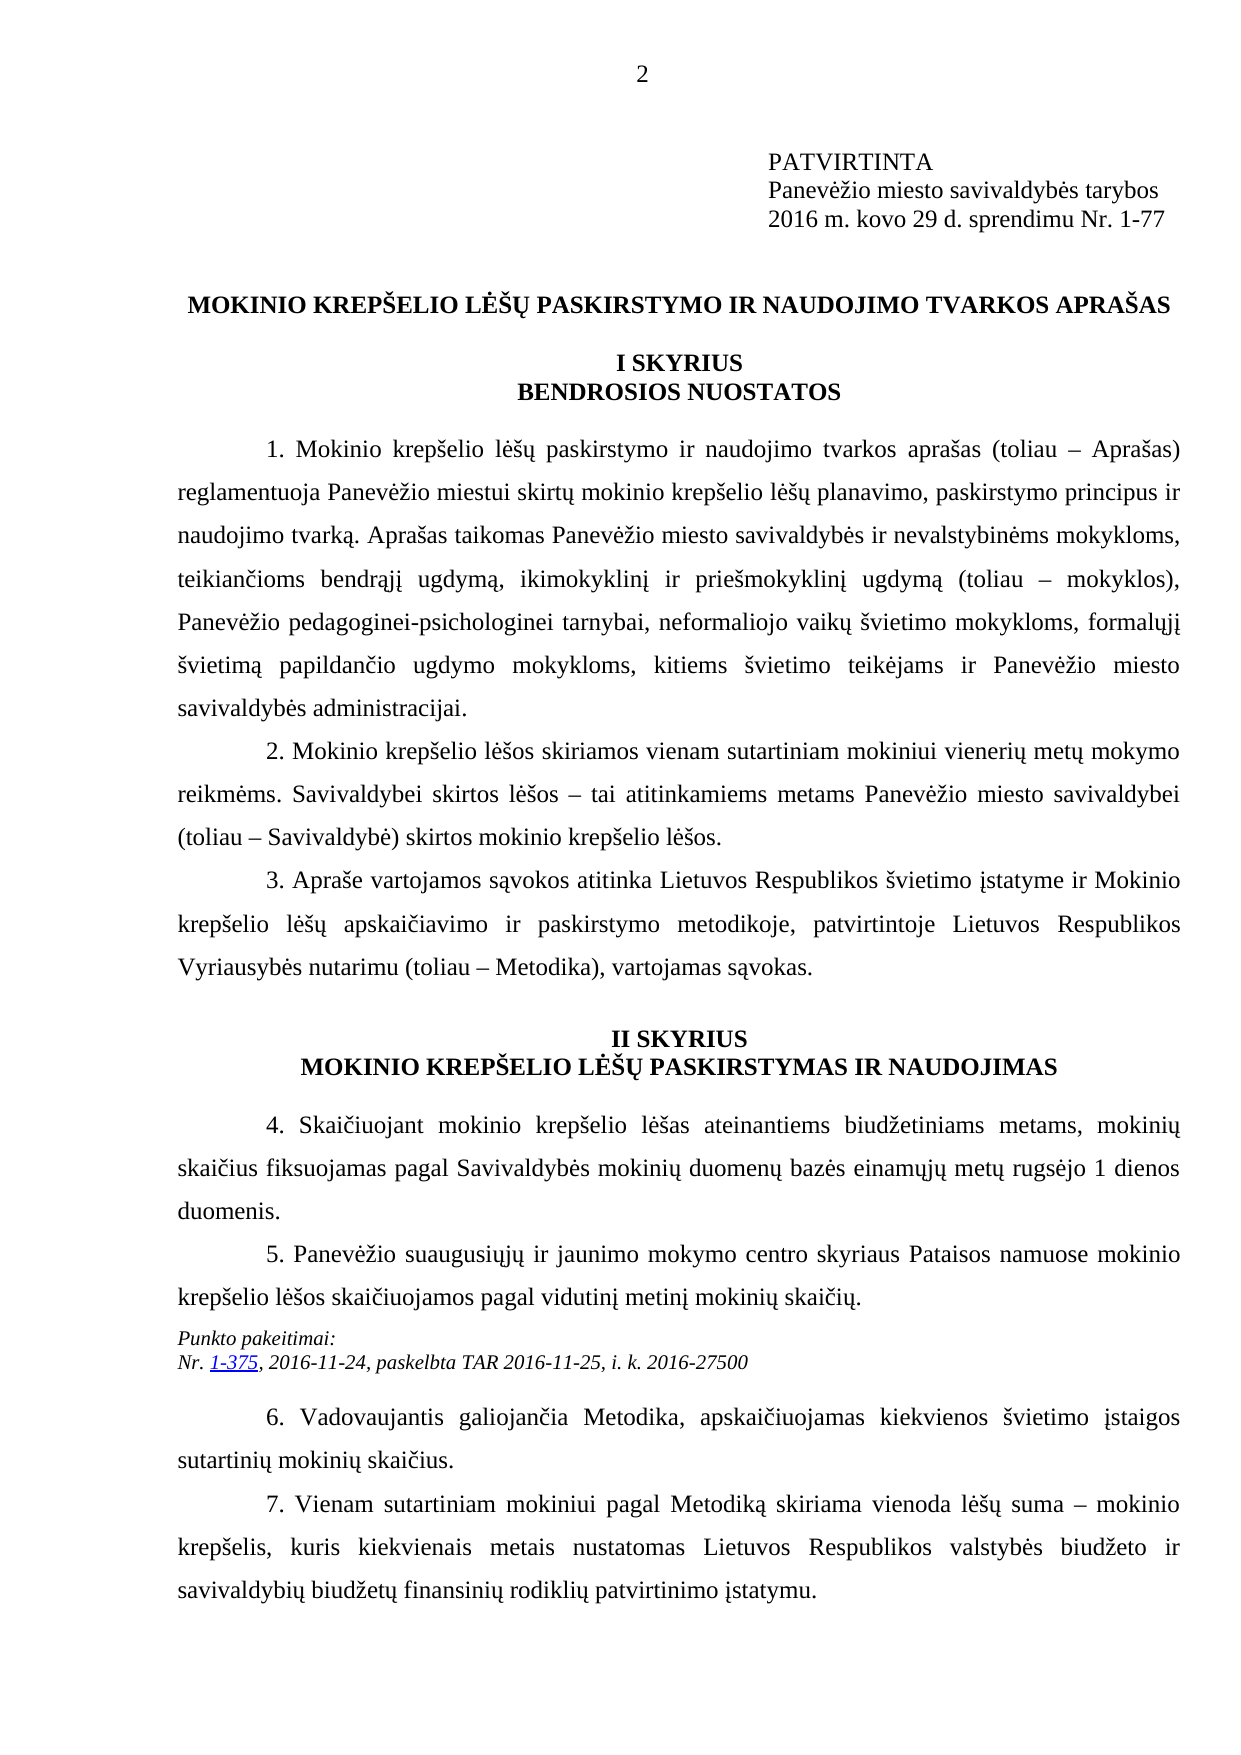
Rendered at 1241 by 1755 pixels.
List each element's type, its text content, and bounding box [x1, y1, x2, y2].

text 3. Apraše vartojamos sąvokos atitinka Lietuvos Respublikos švietimo įstatyme ir Mokinio krepšelio lėšų apskaičiavimo ir paskirstymo metodikoje, patvirtintoje Lietuvos Respublikos Vyriausybės nutarimu (toliau – Metodika), vartojamas sąvokas. [177, 866, 1181, 981]
text Panevėžio miesto savivaldybės tarybos [768, 176, 1181, 204]
text 5. Panevėžio suaugusiųjų ir jaunimo mokymo centro skyriaus Pataisos namuose mokinio krepšelio lėšos skaičiuojamos pagal vidutinį metinį mokinių skaičių. [177, 1239, 1181, 1311]
text 2016 m. kovo 29 d. sprendimu Nr. 1-77 [768, 204, 1181, 233]
text BENDROSIOS NUOSTATOS [177, 377, 1181, 406]
text PATVIRTINTA [768, 147, 1181, 176]
text 2. Mokinio krepšelio lėšos skiriamos vienam sutartiniam mokiniui vienerių metų mokymo reikmėms. Savivaldybei skirtos lėšos – tai atitinkamiems metams Panevėžio miesto savivaldybei (toliau – Savivaldybė) skirtos mokinio krepšelio lėšos. [177, 736, 1181, 851]
text MOKINIO KREPŠELIO LĖŠŲ PASKIRSTYMAS IR NAUDOJIMAS [177, 1052, 1181, 1081]
text 6. Vadovaujantis galiojančia Metodika, apskaičiuojamas kiekvienos švietimo įstaigos sutartinių mokinių skaičius. [177, 1402, 1181, 1474]
text I SKYRIUS [177, 348, 1181, 377]
text Punkto pakeitimai: [177, 1326, 1181, 1350]
text 7. Vienam sutartiniam mokiniui pagal Metodiką skiriama vienoda lėšų suma – mokinio krepšelis, kuris kiekvienais metais nustatomas Lietuvos Respublikos valstybės biudžeto ir savivaldybių biudžetų finansinių rodiklių patvirtinimo įstatymu. [177, 1489, 1181, 1604]
text 1. Mokinio krepšelio lėšų paskirstymo ir naudojimo tvarkos aprašas (toliau – Aprašas) reglamentuoja Panevėžio miestui skirtų mokinio krepšelio lėšų planavimo, paskirstymo principus ir naudojimo tvarką. Aprašas taikomas Panevėžio miesto savivaldybės ir nevalstybinėms mokykloms, teikiančioms bendrąjį ugdymą, ikimokyklinį ir priešmokyklinį ugdymą (toliau – mokyklos), Panevėžio pedagoginei-psichologinei tarnybai, neformaliojo vaikų švietimo mokykloms, formalųjį švietimą papildančio ugdymo mokykloms, kitiems švietimo teikėjams ir Panevėžio miesto savivaldybės administracijai. [177, 434, 1181, 722]
text Nr. 1-375, 2016-11-24, paskelbta TAR 2016-11-25, i. k. 2016-27500 [177, 1350, 1181, 1374]
text 4. Skaičiuojant mokinio krepšelio lėšas ateinantiems biudžetiniams metams, mokinių skaičius fiksuojamas pagal Savivaldybės mokinių duomenų bazės einamųjų metų rugsėjo 1 dienos duomenis. [177, 1110, 1181, 1225]
text II SKYRIUS [177, 1024, 1181, 1052]
text MOKINIO KREPŠELIO LĖŠŲ PASKIRSTYMO IR NAUDOJIMO TVARKOS APRAŠAS [177, 291, 1181, 319]
